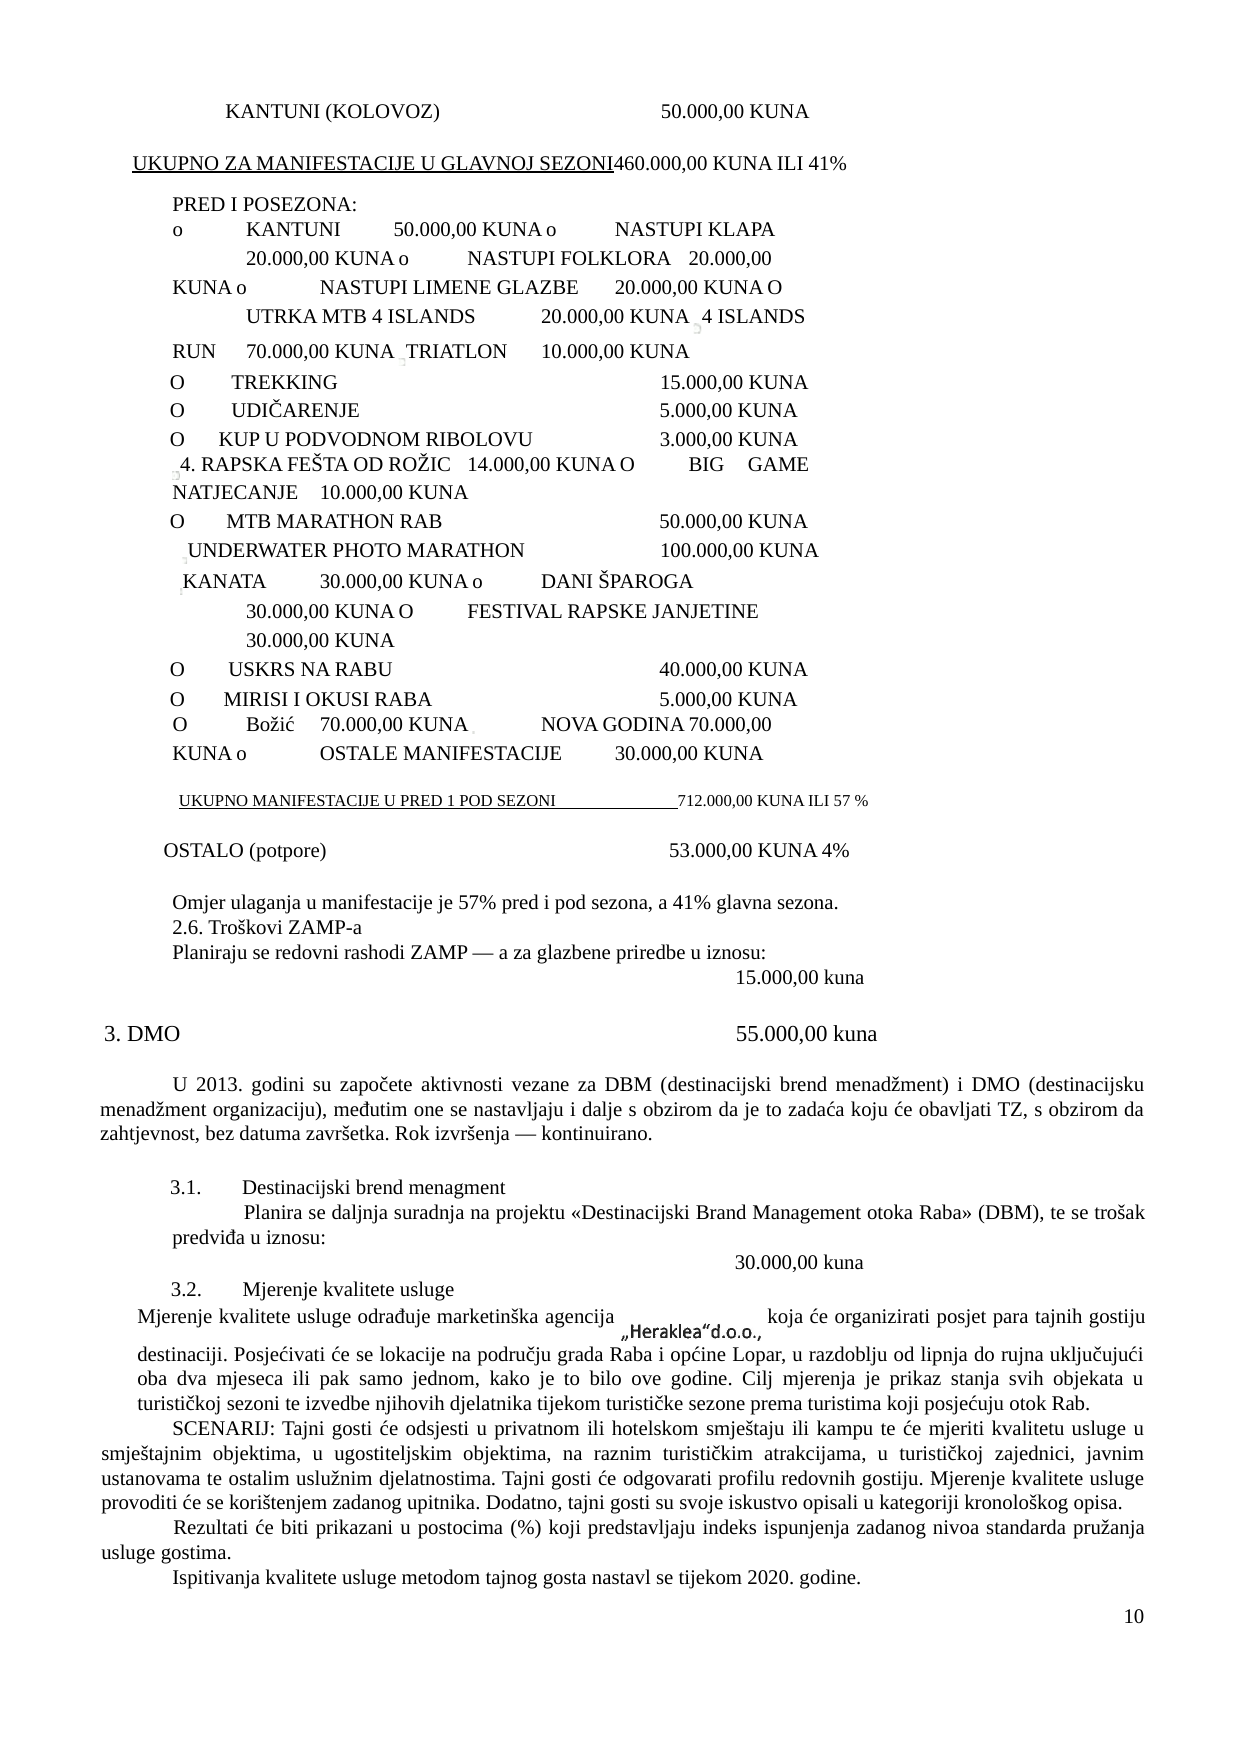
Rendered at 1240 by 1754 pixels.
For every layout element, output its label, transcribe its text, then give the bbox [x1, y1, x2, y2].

text KANATA 30.000,00 KUNA o DANI ŠPAROGA 30.000,00 KUNA O FESTIVAL RAPSKE JANJETINE 30.000,00 KUNA [172, 569, 809, 652]
text Mjerenje kvalitete usluge odrađuje marketinška agencija koja će organizirati posjet para tajnih gostiju destinaciji. Posjećivati će se lokacije na području grada Raba i općine Lopar, u razdoblju od lipnja do rujna uključujući oba dva mjeseca ili pak samo jednom, kako je to bilo ove godine. Cilj mjerenja je prikaz stanja svih objekata u turističkoj sezoni te izvedbe njihovih djelatnika tijekom turističke sezone prema turistima koji posjećuju otok Rab. [137, 1304, 1146, 1415]
text UNDERWATER PHOTO MARATHON 100.000,00 KUNA [63, 538, 1147, 564]
text O USKRS NA RABU 40.000,00 KUNA [63, 657, 1147, 681]
text O Božić 70.000,00 KUNA NOVA GODINA 70.000,00 KUNA o OSTALE MANIFESTACIJE 30.000,00 KUNA [172, 712, 809, 765]
text Omjer ulaganja u manifestacije je 57% pred i pod sezona, a 41% glavna sezona. [172, 890, 1146, 914]
text UKUPNO ZA MANIFESTACIJE U GLAVNOJ SEZONI 460.000,00 KUNA ILI 41% [63, 151, 1147, 174]
text 4. RAPSKA FEŠTA OD ROŽIC 14.000,00 KUNA O BIG GAME NATJECANJE 10.000,00 KUNA [172, 452, 809, 504]
text KANTUNI (KOLOVOZ) 50.000,00 KUNA [63, 99, 1147, 123]
text 30.000,00 kuna [612, 1250, 986, 1274]
text O KUP U PODVODNOM RIBOLOVU 3.000,00 KUNA [63, 427, 1147, 451]
text O TREKKING 15.000,00 KUNA [63, 370, 1147, 394]
text Planiraju se redovni rashodi ZAMP — a za glazbene priredbe u iznosu: [172, 940, 1146, 964]
text 3.2. Mjerenje kvalitete usluge [63, 1277, 1147, 1301]
text 2.6. Troškovi ZAMP-a [172, 915, 1146, 939]
text 15.000,00 kuna [612, 965, 987, 989]
text Planira se daljnja suradnja na projektu «Destinacijski Brand Management otoka Raba» (DBM), te se trošak predviđa u iznosu: [172, 1200, 1146, 1249]
text PRED I POSEZONA: [172, 192, 1146, 216]
text OSTALO (potpore) 53.000,00 KUNA 4% [63, 838, 1147, 862]
text SCENARIJ: Tajni gosti će odsjesti u privatnom ili hotelskom smještaju ili kampu te će mjeriti kvalitetu usluge u smještajnim objektima, u ugostiteljskim objektima, na raznim turističkim atrakcijama, u turističkoj zajednici, javnim ustanovama te ostalim uslužnim djelatnostima. Tajni gosti će odgovarati profilu redovnih gostiju. Mjerenje kvalitete usluge provoditi će se korištenjem zadanog upitnika. Dodatno, tajni gosti su svoje iskustvo opisali u kategoriji kronološkog opisa. [101, 1416, 1146, 1514]
text o KANTUNI 50.000,00 KUNA o NASTUPI KLAPA 20.000,00 KUNA o NASTUPI FOLKLORA 20.000,00 KUNA o NASTUPI LIMENE GLAZBE 20.000,00 KUNA O UTRKA MTB 4 ISLANDS 20.000,00 KUNA 4 ISLANDS RUN 70.000,00 KUNA TRIATLON 10.000,00 KUNA [172, 217, 808, 365]
text UKUPNO MANIFESTACIJE U PRED 1 POD SEZONI 712.000,00 KUNA ILI 57 % [63, 791, 1147, 810]
text 3.1. Destinacijski brend menagment [63, 1175, 1147, 1199]
subtitle 3. DMO 55.000,00 kuna [63, 1020, 1147, 1046]
text Rezultati će biti prikazani u postocima (%) koji predstavljaju indeks ispunjenja zadanog nivoa standarda pružanja usluge gostima. [101, 1515, 1146, 1564]
text O MTB MARATHON RAB 50.000,00 KUNA [63, 509, 1147, 533]
text Ispitivanja kvalitete usluge metodom tajnog gosta nastavl se tijekom 2020. godine. [172, 1565, 1146, 1589]
text U 2013. godini su započete aktivnosti vezane za DBM (destinacijski brend menadžment) i DMO (destinacijsku menadžment organizaciju), međutim one se nastavljaju i dalje s obzirom da je to zadaća koju će obavljati TZ, s obzirom da zahtjevnost, bez datuma završetka. Rok izvršenja — kontinuirano. [100, 1072, 1146, 1145]
text O UDIČARENJE 5.000,00 KUNA [63, 398, 1147, 422]
text O MIRISI I OKUSI RABA 5.000,00 KUNA [63, 687, 1147, 711]
